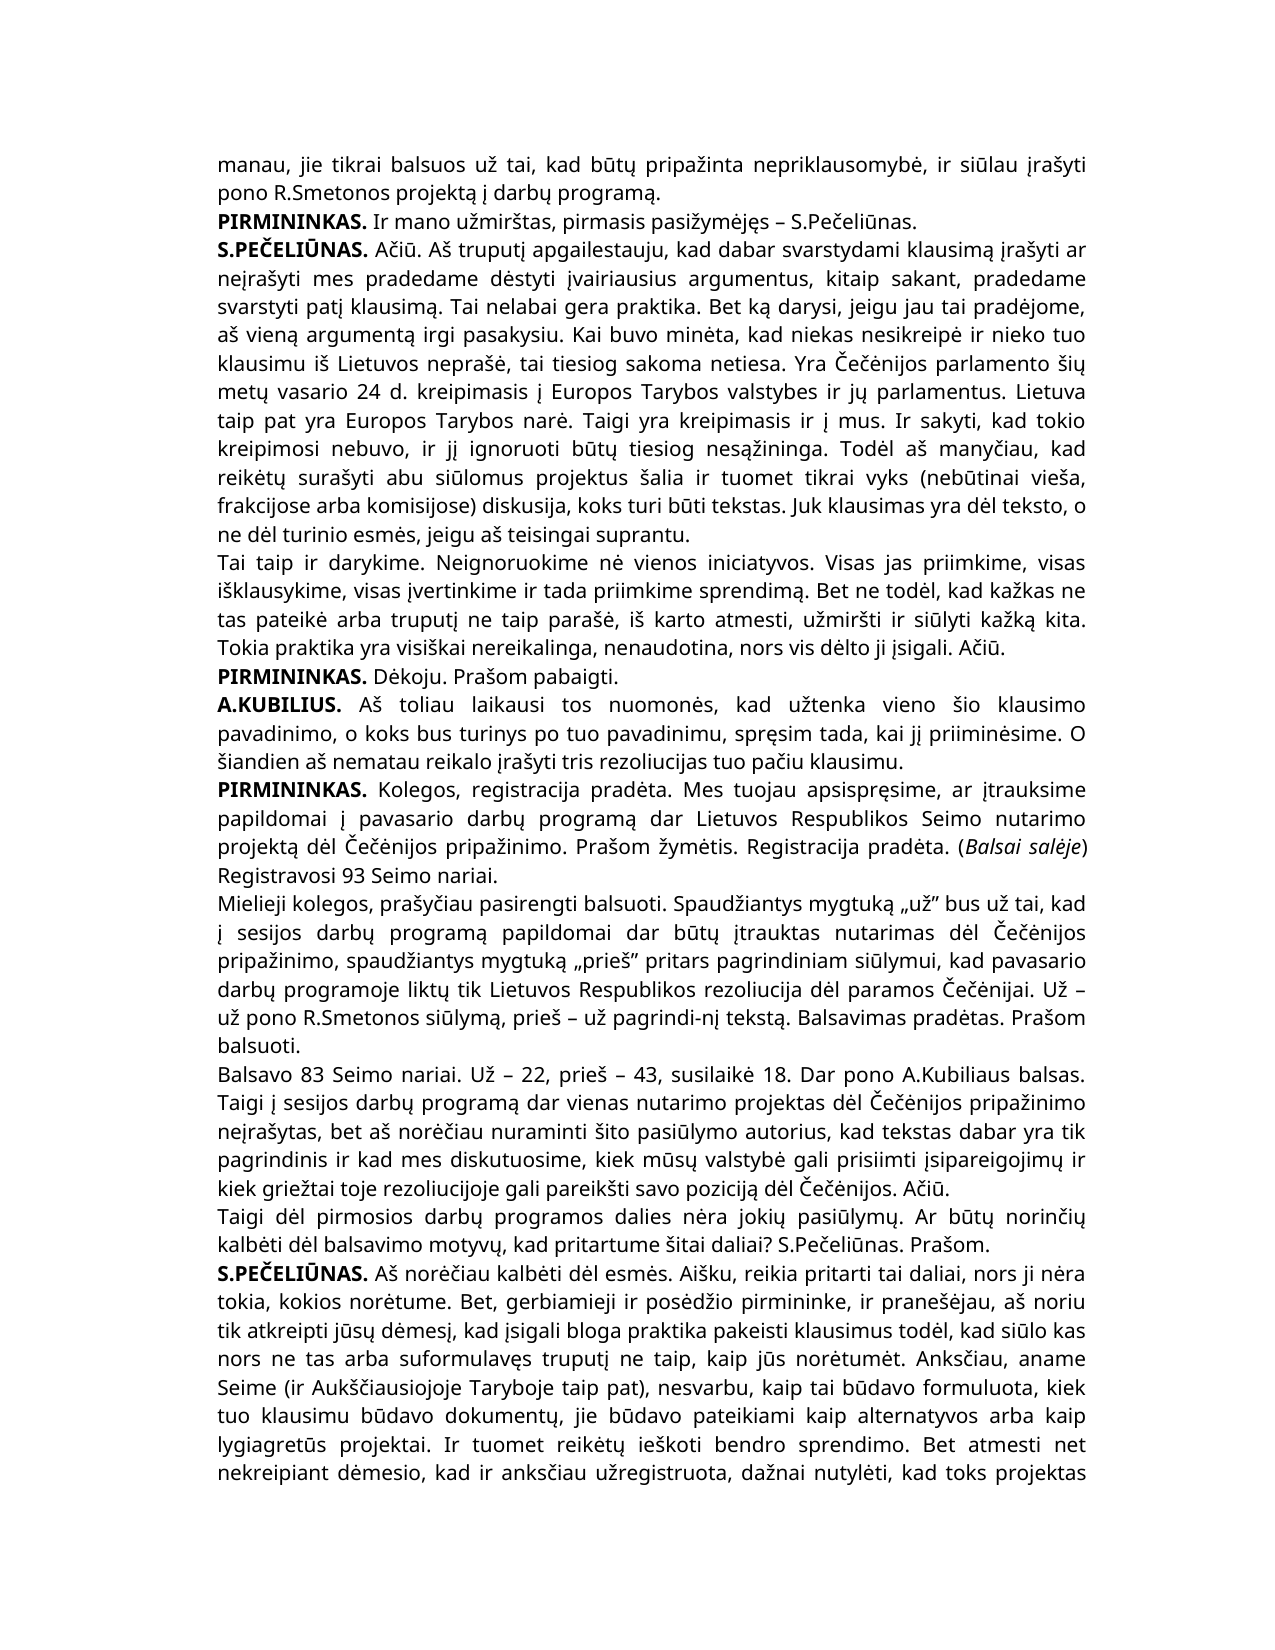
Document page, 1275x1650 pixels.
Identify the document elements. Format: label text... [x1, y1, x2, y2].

text S.PEČELIŪNAS. Aš norėčiau kalbėti dėl esmės. Aišku, reikia pritarti tai daliai, nors ji nėra tokia, kokios norėtume. Bet, gerbiamieji ir posėdžio pirmininke, ir pranešėjau, aš noriu tik atkreipti jūsų dėmesį, kad įsigali bloga praktika pakeisti klausimus todėl, kad siūlo kas nors ne tas arba suformulavęs truputį ne taip, kaip jūs norėtumėt. Anksčiau, aname Seime (ir Aukščiausiojoje Taryboje taip pat), nesvarbu, kaip tai būdavo formuluota, kiek tuo klausimu būdavo dokumentų, jie būdavo pateikiami kaip alternatyvos arba kaip lygiagretūs projektai. Ir tuomet reikėtų ieškoti bendro sprendimo. Bet atmesti net nekreipiant dėmesio, kad ir anksčiau užregistruota, dažnai nutylėti, kad toks projektas [217, 1259, 1087, 1487]
text PIRMININKAS. Dėkoju. Prašom pabaigti. [217, 662, 1087, 690]
text Mielieji kolegos, prašyčiau pasirengti balsuoti. Spaudžiantys mygtuką „už” bus už tai, kad į sesijos darbų programą papildomai dar būtų įtrauktas nutarimas dėl Čečėnijos pripažinimo, spaudžiantys mygtuką „prieš” pritars pagrindiniam siūlymui, kad pavasario darbų programoje liktų tik Lietuvos Respublikos rezoliucija dėl paramos Čečėnijai. Už – už pono R.Smetonos siūlymą, prieš – už pagrindi-nį tekstą. Balsavimas pradėtas. Prašom balsuoti. [217, 889, 1087, 1060]
text S.PEČELIŪNAS. Ačiū. Aš truputį apgailestauju, kad dabar svarstydami klausimą įrašyti ar neįrašyti mes pradedame dėstyti įvairiausius argumentus, kitaip sakant, pradedame svarstyti patį klausimą. Tai nelabai gera praktika. Bet ką darysi, jeigu jau tai pradėjome, aš vieną argumentą irgi pasakysiu. Kai buvo minėta, kad niekas nesikreipė ir nieko tuo klausimu iš Lietuvos neprašė, tai tiesiog sakoma netiesa. Yra Čečėnijos parlamento šių metų vasario 24 d. kreipimasis į Europos Tarybos valstybes ir jų parlamentus. Lietuva taip pat yra Europos Tarybos narė. Taigi yra kreipimasis ir į mus. Ir sakyti, kad tokio kreipimosi nebuvo, ir jį ignoruoti būtų tiesiog nesąžininga. Todėl aš manyčiau, kad reikėtų surašyti abu siūlomus projektus šalia ir tuomet tikrai vyks (nebūtinai vieša, frakcijose arba komisijose) diskusija, koks turi būti tekstas. Juk klausimas yra dėl teksto, o ne dėl turinio esmės, jeigu aš teisingai suprantu. [217, 235, 1087, 548]
text PIRMININKAS. Kolegos, registracija pradėta. Mes tuojau apsispręsime, ar įtrauksime papildomai į pavasario darbų programą dar Lietuvos Respublikos Seimo nutarimo projektą dėl Čečėnijos pripažinimo. Prašom žymėtis. Registracija pradėta. (Balsai salėje) Registravosi 93 Seimo nariai. [217, 776, 1087, 889]
text Balsavo 83 Seimo nariai. Už – 22, prieš – 43, susilaikė 18. Dar pono A.Kubiliaus balsas. Taigi į sesijos darbų programą dar vienas nutarimo projektas dėl Čečėnijos pripažinimo neįrašytas, bet aš norėčiau nuraminti šito pasiūlymo autorius, kad tekstas dabar yra tik pagrindinis ir kad mes diskutuosime, kiek mūsų valstybė gali prisiimti įsipareigojimų ir kiek griežtai toje rezoliucijoje gali pareikšti savo poziciją dėl Čečėnijos. Ačiū. [217, 1060, 1087, 1202]
text A.KUBILIUS. Aš toliau laikausi tos nuomonės, kad užtenka vieno šio klausimo pavadinimo, o koks bus turinys po tuo pavadinimu, spręsim tada, kai jį priiminėsime. O šiandien aš nematau reikalo įrašyti tris rezoliucijas tuo pačiu klausimu. [217, 690, 1087, 776]
text manau, jie tikrai balsuos už tai, kad būtų pripažinta nepriklausomybė, ir siūlau įrašyti pono R.Smetonos projektą į darbų programą. [217, 150, 1087, 207]
text Tai taip ir darykime. Neignoruokime nė vienos iniciatyvos. Visas jas priimkime, visas išklausykime, visas įvertinkime ir tada priimkime sprendimą. Bet ne todėl, kad kažkas ne tas pateikė arba truputį ne taip parašė, iš karto atmesti, užmiršti ir siūlyti kažką kita. Tokia praktika yra visiškai nereikalinga, nenaudotina, nors vis dėlto ji įsigali. Ačiū. [217, 548, 1087, 662]
text Taigi dėl pirmosios darbų programos dalies nėra jokių pasiūlymų. Ar būtų norinčių kalbėti dėl balsavimo motyvų, kad pritartume šitai daliai? S.Pečeliūnas. Prašom. [217, 1202, 1087, 1259]
text PIRMININKAS. Ir mano užmirštas, pirmasis pasižymėjęs – S.Pečeliūnas. [217, 207, 1087, 235]
